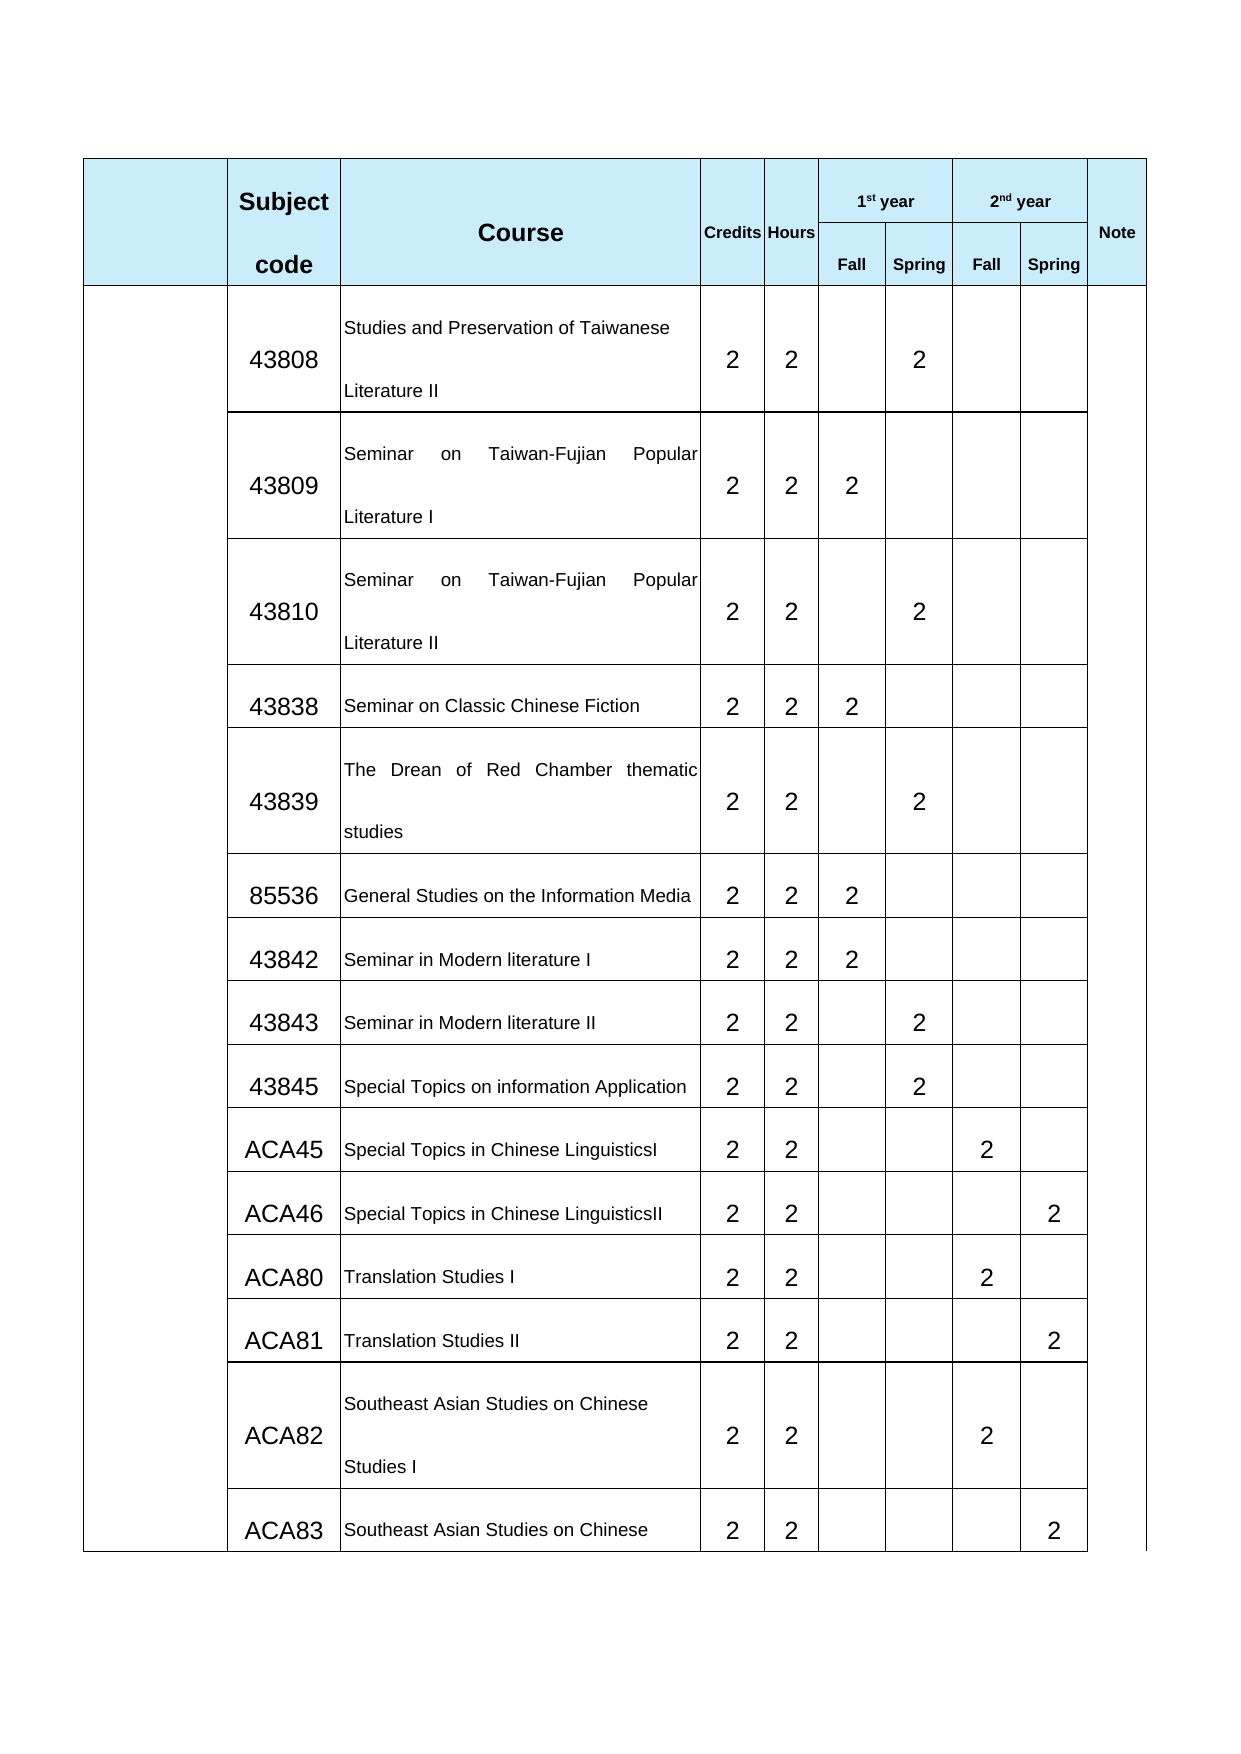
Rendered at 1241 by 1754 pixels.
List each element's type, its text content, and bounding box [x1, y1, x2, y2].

table_cell 43845 [228, 1045, 340, 1107]
table_cell 2 [765, 1489, 818, 1551]
table_header 2nd year [953, 159, 1087, 222]
table_cell [819, 1363, 885, 1487]
table_cell Studies and Preservation of Taiwanese Literature II [341, 286, 700, 411]
table_cell [953, 918, 1020, 980]
table_cell 2 [953, 1235, 1020, 1298]
table_cell 2 [819, 854, 885, 917]
table_cell [1021, 1235, 1087, 1298]
table_cell Seminar in Modern literature I [341, 918, 700, 980]
table_cell 2 [701, 1235, 764, 1298]
table_cell 2 [1021, 1172, 1087, 1234]
table_cell 2 [701, 981, 764, 1044]
table_cell [953, 1045, 1020, 1107]
table_cell [819, 1235, 885, 1298]
table_cell [819, 1045, 885, 1107]
table_cell 2 [765, 665, 818, 727]
table_header Course [341, 159, 700, 285]
table_header [84, 159, 227, 285]
table_cell 2 [701, 1045, 764, 1107]
table_cell Fall [819, 223, 885, 285]
table_cell 2 [886, 286, 952, 411]
table_cell 2 [701, 728, 764, 853]
table_cell 2 [765, 1172, 818, 1234]
table_cell 2 [953, 1108, 1020, 1171]
table_header Subject code [228, 159, 340, 285]
table_cell [886, 1299, 952, 1361]
table_cell 2 [953, 1363, 1020, 1487]
table_cell 2 [701, 1489, 764, 1551]
table_cell [819, 539, 885, 663]
table_cell 43842 [228, 918, 340, 980]
table_header Credits [701, 159, 764, 285]
table_cell ACA81 [228, 1299, 340, 1361]
table_cell 2 [1021, 1489, 1087, 1551]
table_cell 2 [765, 918, 818, 980]
table_cell [886, 1172, 952, 1234]
table_cell ACA46 [228, 1172, 340, 1234]
table_cell [886, 1108, 952, 1171]
table_cell [953, 665, 1020, 727]
table_cell ACA45 [228, 1108, 340, 1171]
table_cell 2 [1021, 1299, 1087, 1361]
table_cell 2 [886, 981, 952, 1044]
table_cell [886, 1363, 952, 1487]
table_cell Seminar in Modern literature II [341, 981, 700, 1044]
table_header Hours [765, 159, 818, 285]
table_cell 2 [765, 286, 818, 411]
table_cell [953, 1172, 1020, 1234]
table_cell [886, 1489, 952, 1551]
table_cell [886, 1235, 952, 1298]
table_cell 2 [886, 1045, 952, 1107]
table_cell 2 [819, 918, 885, 980]
table_cell 2 [886, 728, 952, 853]
table_cell 43809 [228, 413, 340, 537]
table_cell Seminar on Classic Chinese Fiction [341, 665, 700, 727]
table_cell 2 [765, 854, 818, 917]
table_cell 2 [886, 539, 952, 663]
table_cell 43808 [228, 286, 340, 411]
table_cell [1021, 1108, 1087, 1171]
table_cell [953, 1299, 1020, 1361]
table_cell 2 [701, 1363, 764, 1487]
table_cell [953, 854, 1020, 917]
table_cell 43843 [228, 981, 340, 1044]
table_cell 2 [701, 539, 764, 663]
table_cell [1021, 286, 1087, 411]
table_cell [1088, 286, 1146, 1551]
table_cell ACA82 [228, 1363, 340, 1487]
table_cell [819, 1489, 885, 1551]
table_cell 2 [701, 854, 764, 917]
table_cell [819, 1108, 885, 1171]
table_cell 2 [765, 728, 818, 853]
table_cell Seminar on Taiwan-Fujian Popular Literature II [341, 539, 700, 663]
table_cell [1021, 1363, 1087, 1487]
table_cell [819, 286, 885, 411]
table_cell [953, 728, 1020, 853]
table_cell The Drean of Red Chamber thematic studies [341, 728, 700, 853]
table_cell 2 [765, 539, 818, 663]
table_cell Spring [886, 223, 952, 285]
table_cell [1021, 413, 1087, 537]
table_cell Special Topics on information Application [341, 1045, 700, 1107]
table_cell [953, 539, 1020, 663]
table_cell [953, 1489, 1020, 1551]
table_cell 43838 [228, 665, 340, 727]
table_header Note [1088, 159, 1146, 285]
table_cell 2 [701, 1172, 764, 1234]
table_cell 2 [819, 413, 885, 537]
table_cell [1021, 539, 1087, 663]
table_cell [819, 981, 885, 1044]
table_cell 2 [701, 918, 764, 980]
table_cell [84, 286, 227, 1551]
table_cell ACA80 [228, 1235, 340, 1298]
table_cell Translation Studies I [341, 1235, 700, 1298]
table_cell [819, 1172, 885, 1234]
table_cell 2 [819, 665, 885, 727]
table_cell 2 [701, 413, 764, 537]
table_cell [953, 981, 1020, 1044]
table_cell 2 [765, 1235, 818, 1298]
table_cell 85536 [228, 854, 340, 917]
table_cell [953, 413, 1020, 537]
table_cell [1021, 918, 1087, 980]
table_cell [1021, 665, 1087, 727]
table_cell 2 [765, 413, 818, 537]
table_cell 43810 [228, 539, 340, 663]
table_cell 2 [701, 1108, 764, 1171]
table_cell Fall [953, 223, 1020, 285]
table_cell 43839 [228, 728, 340, 853]
table_cell [886, 665, 952, 727]
table_cell 2 [701, 1299, 764, 1361]
table_cell ACA83 [228, 1489, 340, 1551]
table_cell [819, 1299, 885, 1361]
table_cell 2 [701, 286, 764, 411]
table_cell [886, 413, 952, 537]
table_cell Spring [1021, 223, 1087, 285]
table_cell [1021, 854, 1087, 917]
table_cell 2 [765, 981, 818, 1044]
table_cell 2 [765, 1299, 818, 1361]
table_cell 2 [701, 665, 764, 727]
table_cell [886, 918, 952, 980]
table_cell [1021, 728, 1087, 853]
table_cell Translation Studies II [341, 1299, 700, 1361]
table_cell 2 [765, 1363, 818, 1487]
table_cell 2 [765, 1045, 818, 1107]
table_cell [953, 286, 1020, 411]
table_cell 2 [765, 1108, 818, 1171]
table_cell [1021, 1045, 1087, 1107]
table_header 1st year [819, 159, 952, 222]
table_cell [886, 854, 952, 917]
table_cell Seminar on Taiwan-Fujian Popular Literature I [341, 413, 700, 537]
table_cell [819, 728, 885, 853]
table_cell [1021, 981, 1087, 1044]
table_cell General Studies on the Information Media [341, 854, 700, 917]
